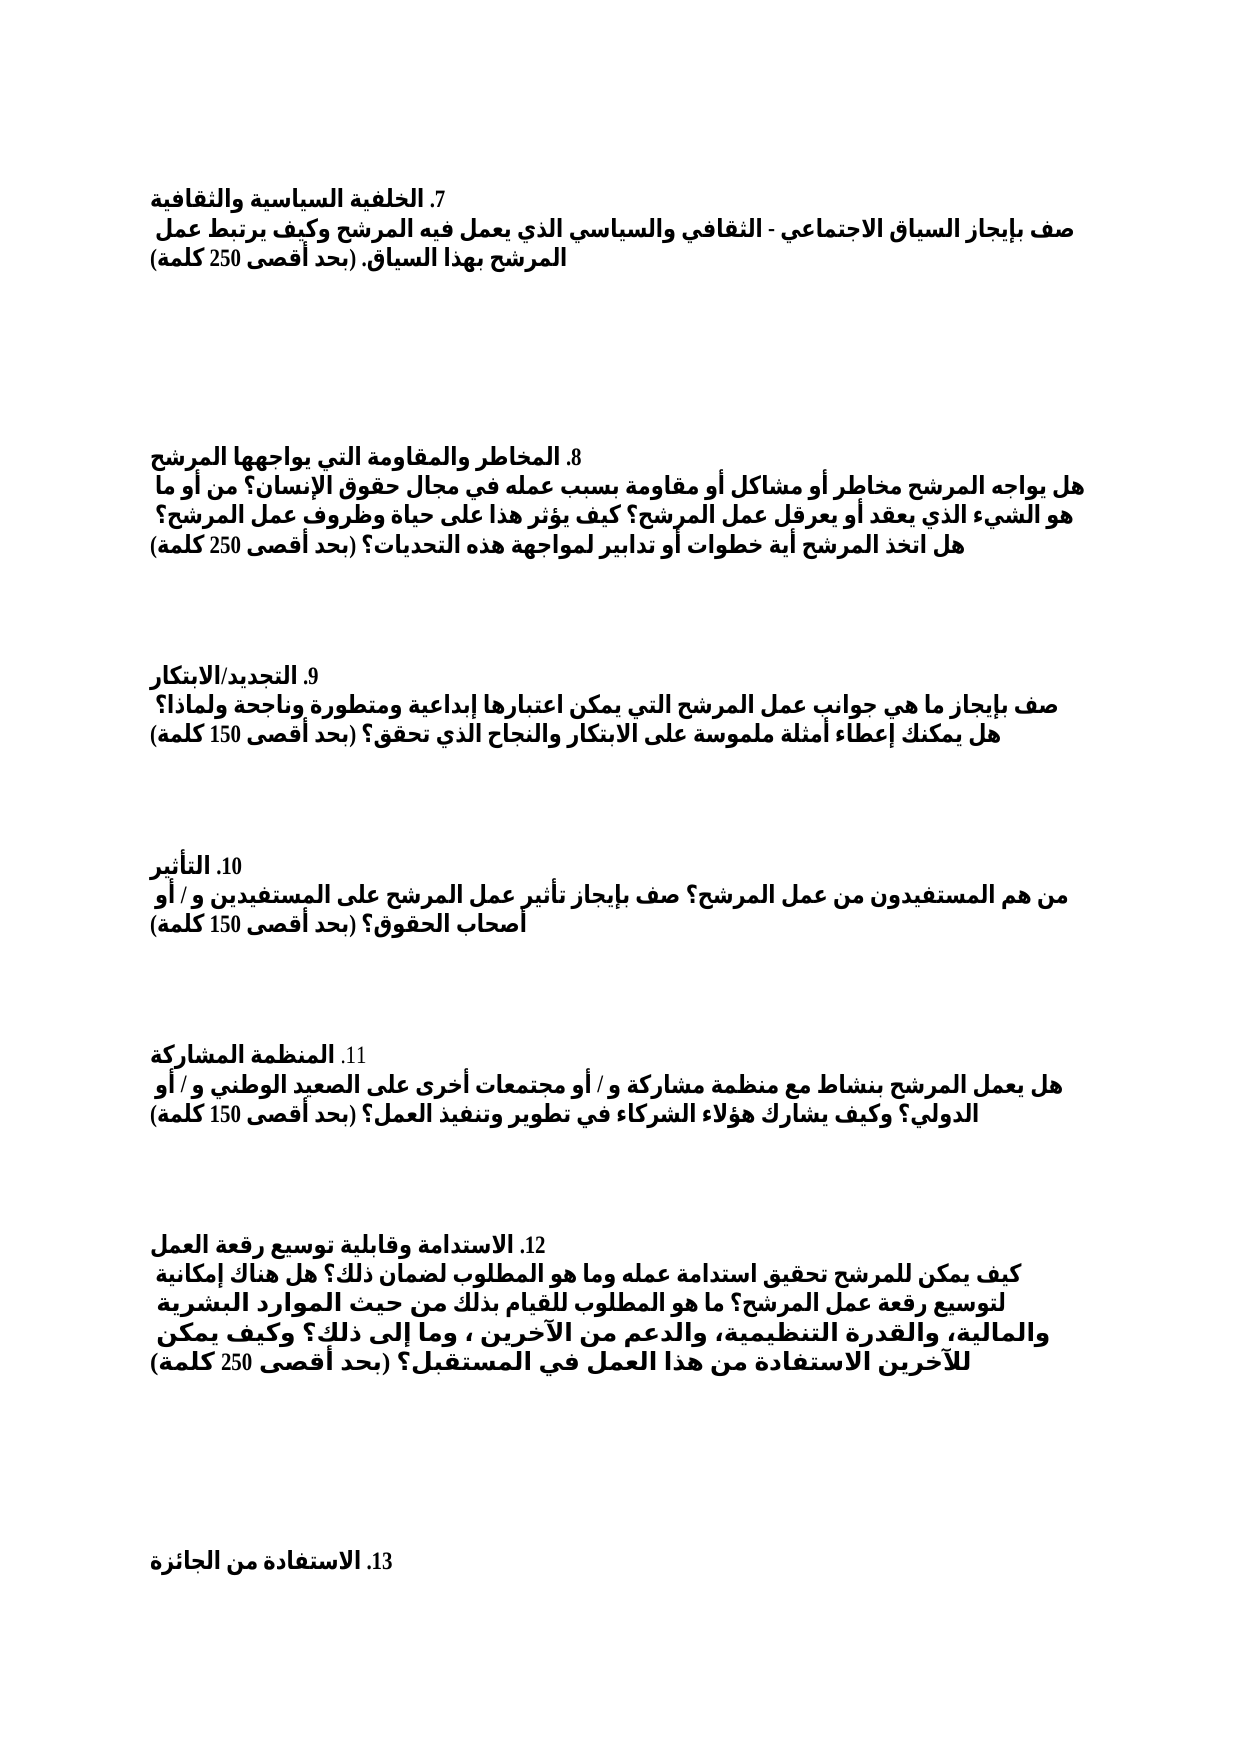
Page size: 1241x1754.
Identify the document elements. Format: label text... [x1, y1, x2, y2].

text 10. التأثير [150, 850, 1090, 879]
text 11. المنظمة المشاركة [150, 1040, 1090, 1069]
text 7. الخلفية السياسية والثقافية [150, 184, 1090, 213]
text 9. التجديد/الابتكار [150, 661, 1090, 690]
text صف بإيجاز ما هي جوانب عمل المرشح التي يمكن اعتبارها إبداعية ومتطورة وناجحة ولماذا؟ هل يمكنك إعطاء أمثلة ملموسة على الابتكار والنجاح الذي تحقق؟ (بحد أقصى 150 كلمة) [150, 690, 1090, 748]
text 8. المخاطر والمقاومة التي يواجهها المرشح [150, 442, 1090, 471]
text صف بإيجاز السياق الاجتماعي - الثقافي والسياسي الذي يعمل فيه المرشح وكيف يرتبط عمل المرشح بهذا السياق. (بحد أقصى 250 كلمة) [150, 213, 1090, 272]
text من هم المستفيدون من عمل المرشح؟ صف بإيجاز تأثير عمل المرشح على المستفيدين و / أو أصحاب الحقوق؟ (بحد أقصى 150 كلمة) [150, 879, 1090, 938]
text كيف يمكن للمرشح تحقيق استدامة عمله وما هو المطلوب لضمان ذلك؟ هل هناك إمكانية لتوسيع رقعة عمل المرشح؟ ما هو المطلوب للقيام بذلك من حيث الموارد البشرية والمالية، والقدرة التنظيمية، والدعم من الآخرين ، وما إلى ذلك؟ وكيف يمكن للآخرين الاستفادة من هذا العمل في المستقبل؟ (بحد أقصى 250 كلمة) [150, 1259, 1090, 1376]
text هل يواجه المرشح مخاطر أو مشاكل أو مقاومة بسبب عمله في مجال حقوق الإنسان؟ من أو ما هو الشيء الذي يعقد أو يعرقل عمل المرشح؟ كيف يؤثر هذا على حياة وظروف عمل المرشح؟ هل اتخذ المرشح أية خطوات أو تدابير لمواجهة هذه التحديات؟ (بحد أقصى 250 كلمة) [150, 471, 1090, 558]
text 13. الاستفادة من الجائزة [150, 1546, 1090, 1575]
text 12. الاستدامة وقابلية توسيع رقعة العمل [150, 1230, 1090, 1259]
text هل يعمل المرشح بنشاط مع منظمة مشاركة و / أو مجتمعات أخرى على الصعيد الوطني و / أو الدولي؟ وكيف يشارك هؤلاء الشركاء في تطوير وتنفيذ العمل؟ (بحد أقصى 150 كلمة) [150, 1069, 1090, 1128]
